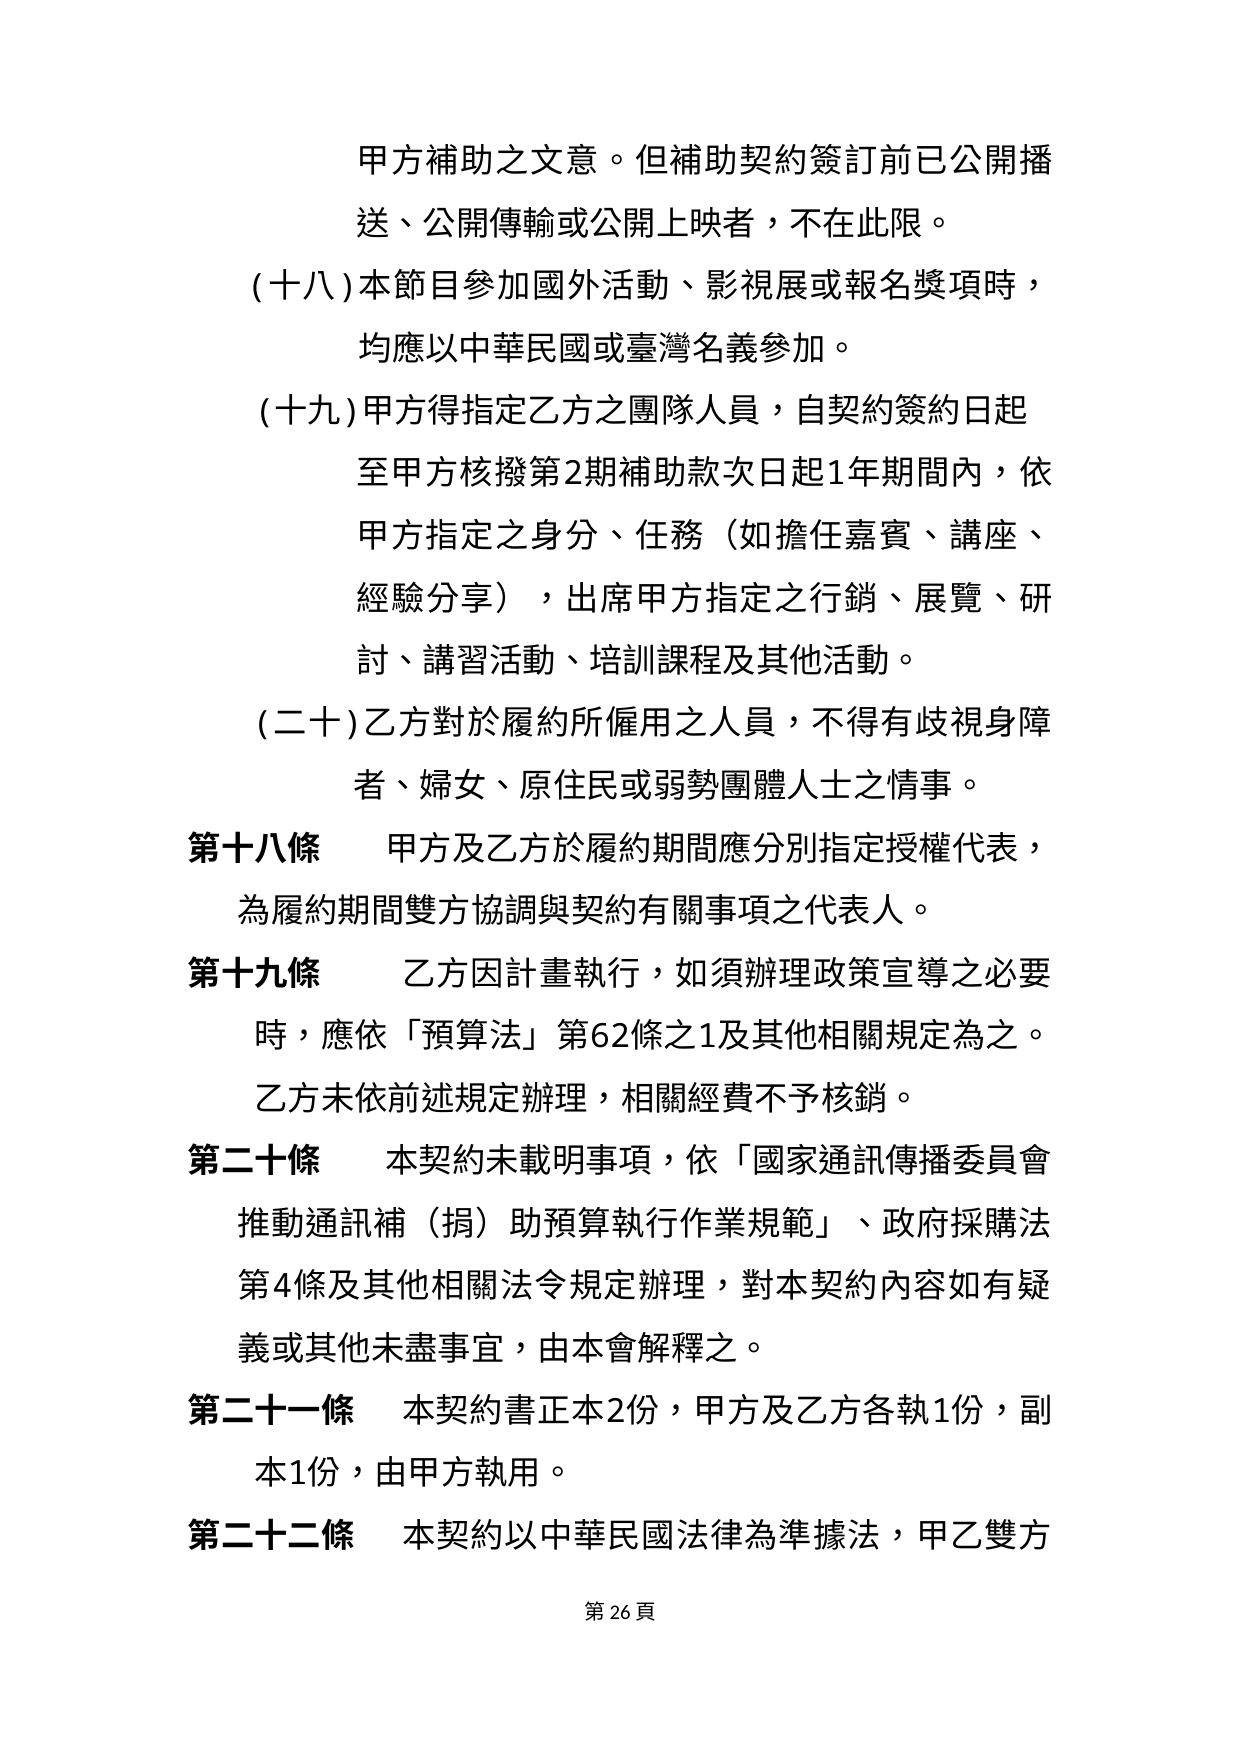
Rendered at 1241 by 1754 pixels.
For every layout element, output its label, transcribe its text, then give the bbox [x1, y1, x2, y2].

list 本契約書正本2份，甲方及乙方各執1份，副本1份，由甲方執用。 [187, 1366, 1053, 1491]
list 乙方因計畫執行，如須辦理政策宣導之必要時，應依「預算法」第62條之1及其他相關規定為之。乙方未依前述規定辦理，相關經費不予核銷。 [187, 929, 1053, 1116]
list 本契約未載明事項，依「國家通訊傳播委員會推動通訊補（捐）助預算執行作業規範」、政府採購法第4條及其他相關法令規定辦理，對本契約內容如有疑義或其他未盡事宜，由本會解釋之。 [187, 1116, 1053, 1366]
list 甲方及乙方於履約期間應分別指定授權代表，為履約期間雙方協調與契約有關事項之代表人。 [187, 804, 1053, 929]
text (十八)本節目參加國外活動、影視展或報名獎項時，均應以中華民國或臺灣名義參加。 [247, 241, 1053, 366]
text 甲方補助之文意。但補助契約簽訂前已公開播送、公開傳輸或公開上映者，不在此限。 [356, 116, 1053, 241]
text (十九)甲方得指定乙方之團隊人員，自契約簽約日起 [254, 366, 1053, 429]
text 至甲方核撥第2期補助款次日起1年期間內，依甲方指定之身分、任務（如擔任嘉賓、講座、經驗分享），出席甲方指定之行銷、展覽、研討、講習活動、培訓課程及其他活動。 [356, 429, 1053, 679]
text (二十)乙方對於履約所僱用之人員，不得有歧視身障者、婦女、原住民或弱勢團體人士之情事。 [252, 679, 1053, 804]
list 本契約以中華民國法律為準據法，甲乙雙方 [187, 1491, 1053, 1554]
